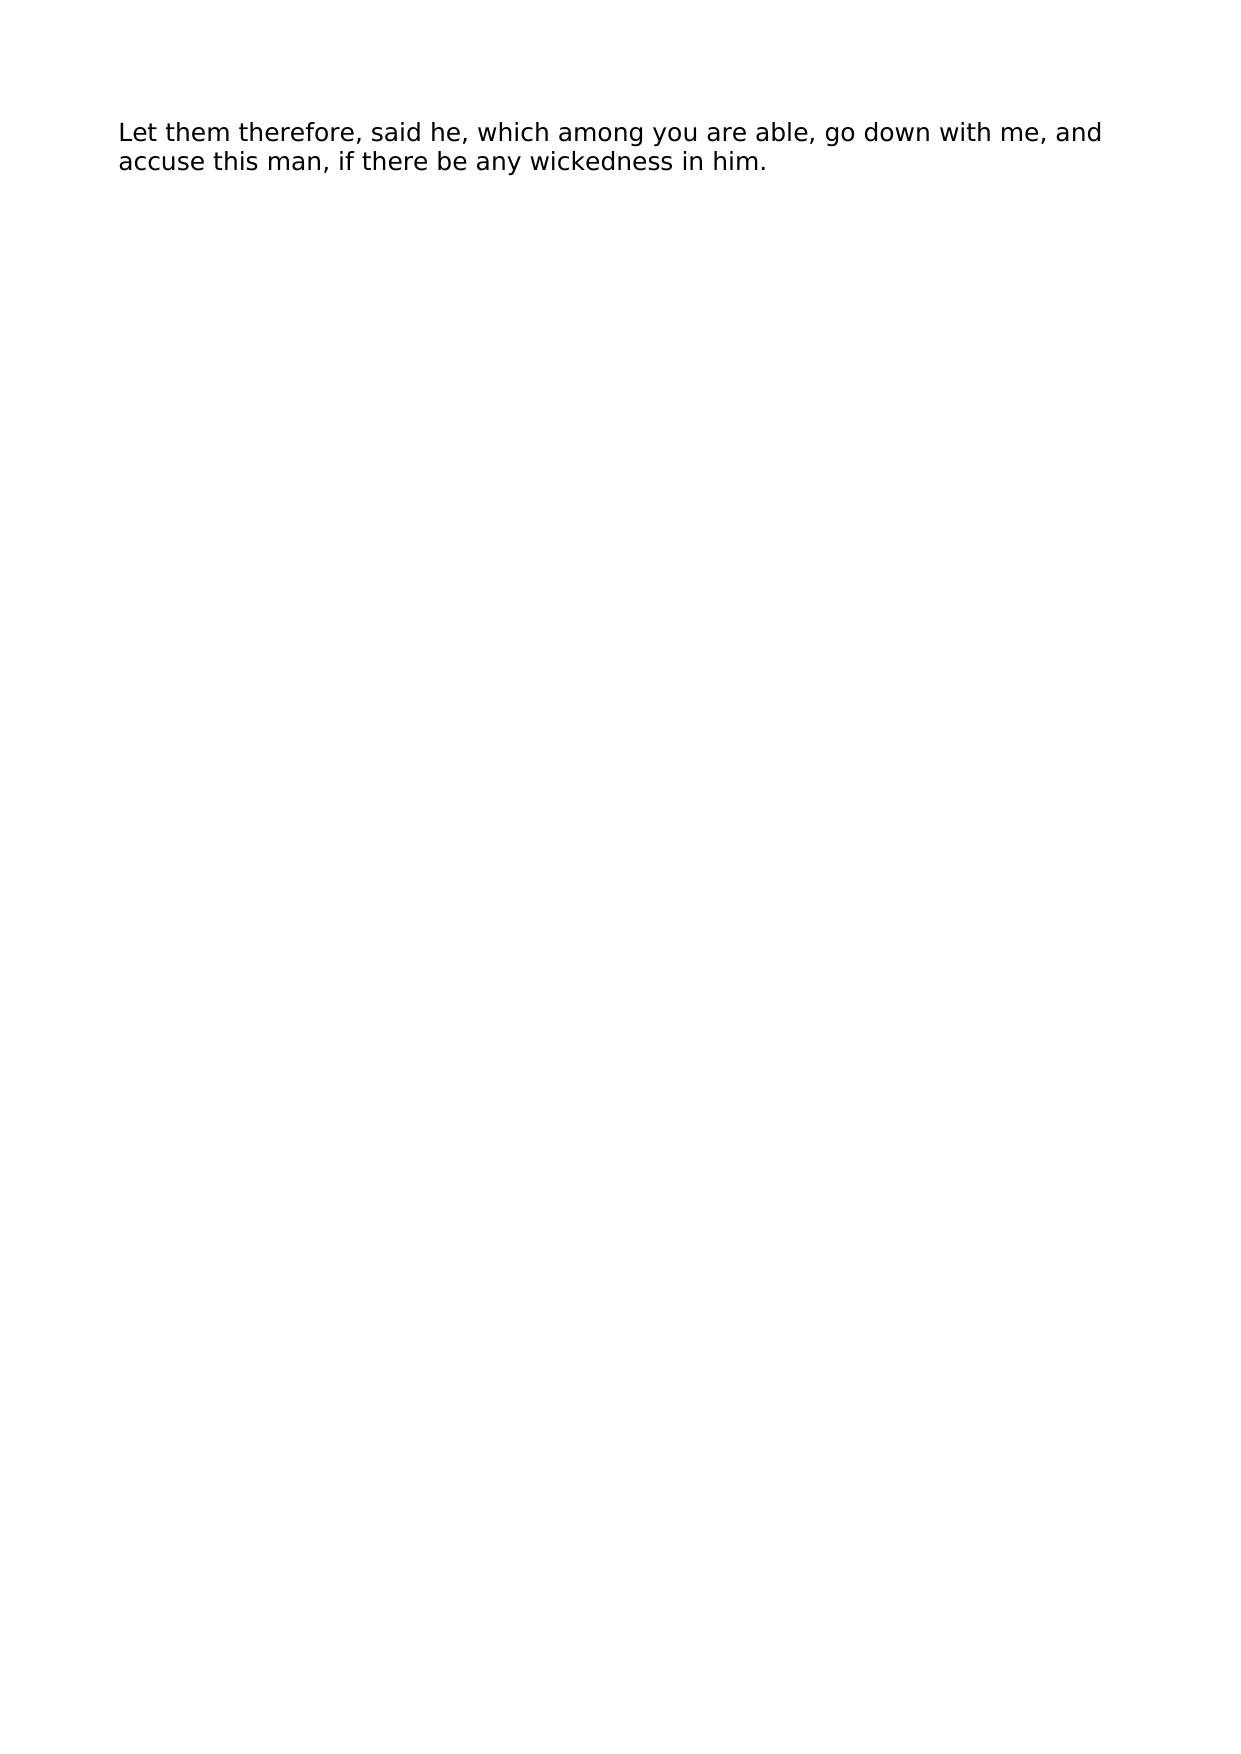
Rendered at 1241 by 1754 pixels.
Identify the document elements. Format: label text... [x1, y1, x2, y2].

text Let them therefore, said he, which among you are able, go down with me, and accuse this man, if there be any wickedness in him. [118, 118, 1122, 176]
